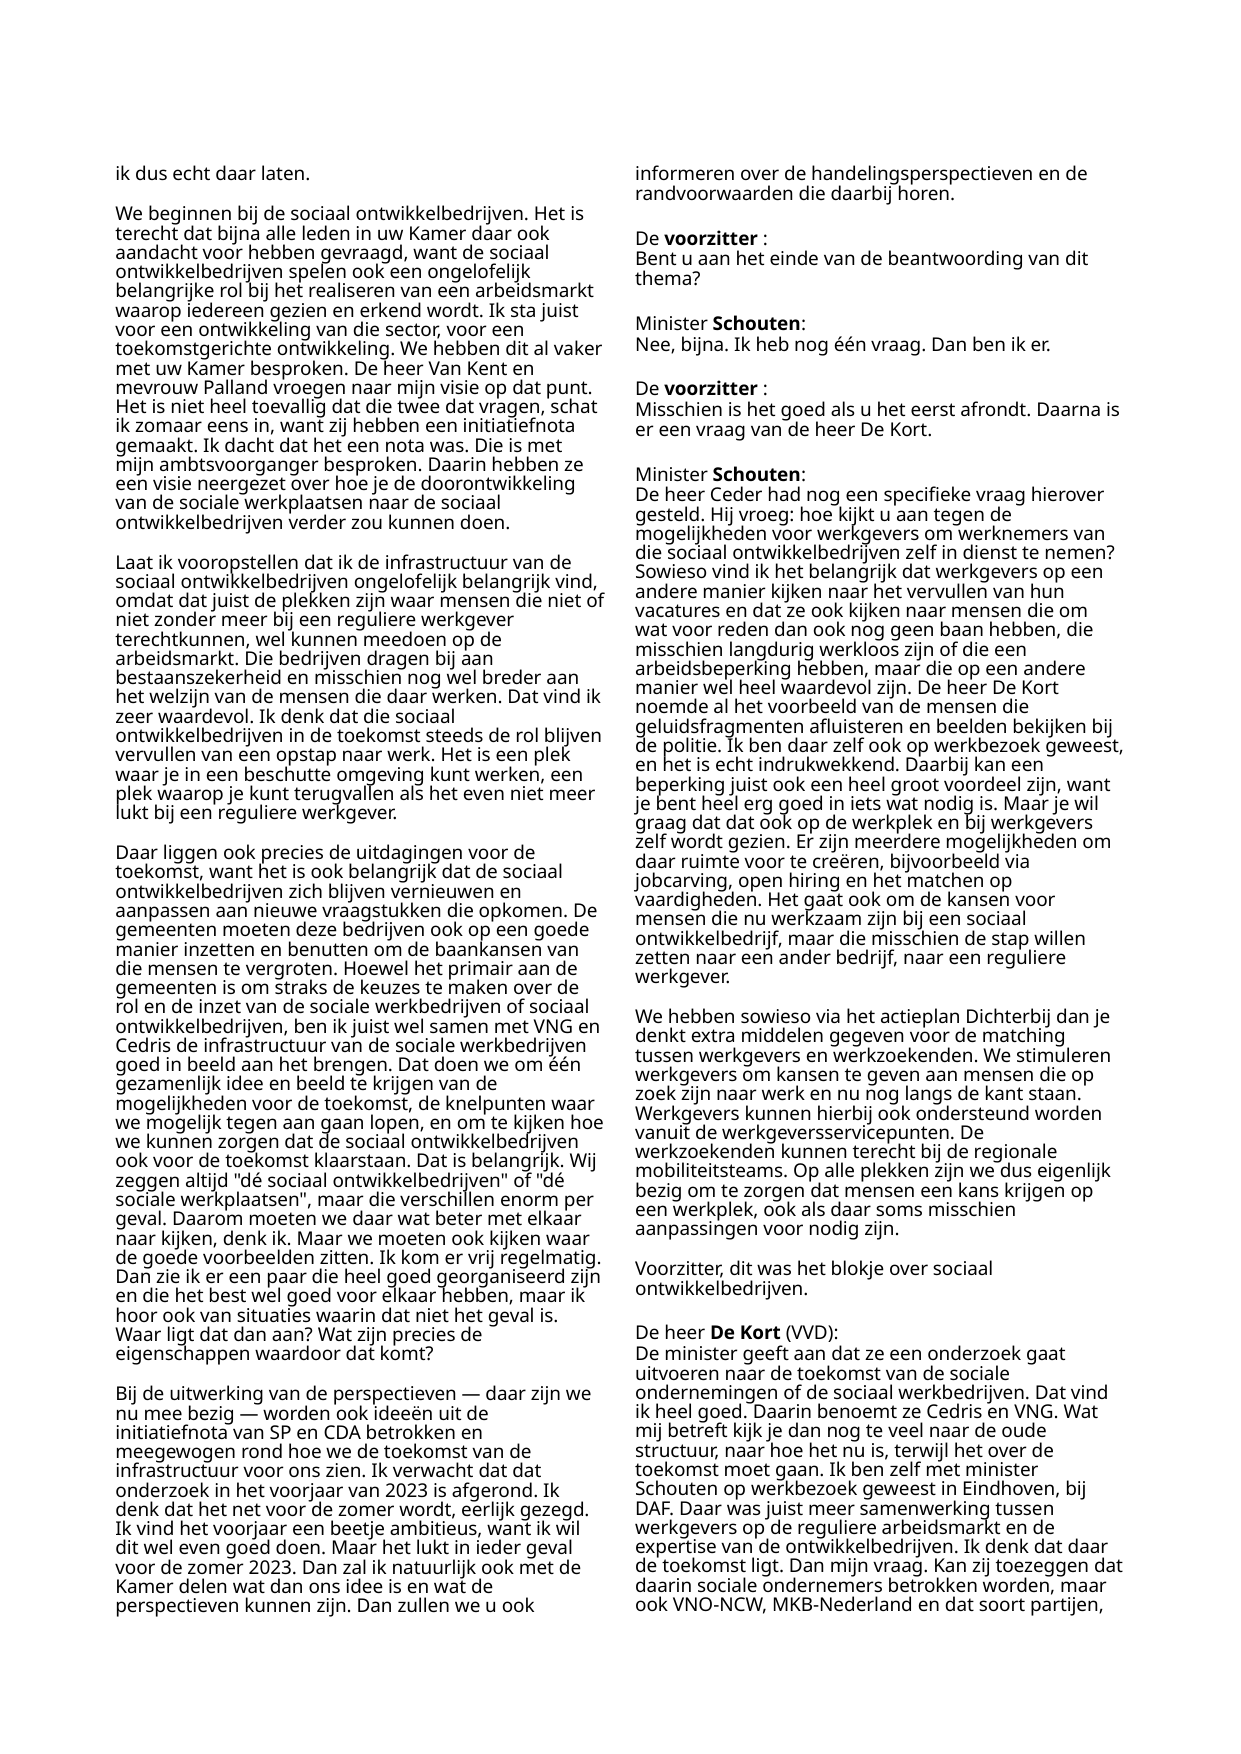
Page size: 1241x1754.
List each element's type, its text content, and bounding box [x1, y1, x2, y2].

text De minister geeft aan dat ze een onderzoek gaat uitvoeren naar de toekomst van de sociale ondernemingen of de sociaal werkbedrijven. Dat vind ik heel goed. Daarin benoemt ze Cedris en VNG. Wat mij betreft kijk je dan nog te veel naar de oude structuur, naar hoe het nu is, terwijl het over de toekomst moet gaan. Ik ben zelf met minister Schouten op werkbezoek geweest in Eindhoven, bij DAF. Daar was juist meer samenwerking tussen werkgevers op de reguliere arbeidsmarkt en de expertise van de ontwikkelbedrijven. Ik denk dat daar de toekomst ligt. Dan mijn vraag. Kan zij toezeggen dat daarin sociale ondernemers betrokken worden, maar ook VNO-NCW, MKB-Nederland en dat soort partijen, [635, 1345, 1125, 1615]
text De voorzitter : [635, 225, 1125, 250]
text Voorzitter, dit was het blokje over sociaal ontwikkelbedrijven. [635, 1260, 1125, 1299]
text Misschien is het goed als u het eerst afrondt. Daarna is er een vraag van de heer De Kort. [635, 401, 1125, 440]
text Minister Schouten: [635, 461, 1125, 486]
text De heer Ceder had nog een specifieke vraag hierover gesteld. Hij vroeg: hoe kijkt u aan tegen de mogelijkheden voor werkgevers om werknemers van die sociaal ontwikkelbedrijven zelf in dienst te nemen? Sowieso vind ik het belangrijk dat werkgevers op een andere manier kijken naar het vervullen van hun vacatures en dat ze ook kijken naar mensen die om wat voor reden dan ook nog geen baan hebben, die misschien langdurig werkloos zijn of die een arbeidsbeperking hebben, maar die op een andere manier wel heel waardevol zijn. De heer De Kort noemde al het voorbeeld van de mensen die geluidsfragmenten afluisteren en beelden bekijken bij de politie. Ik ben daar zelf ook op werkbezoek geweest, en het is echt indrukwekkend. Daarbij kan een beperking juist ook een heel groot voordeel zijn, want je bent heel erg goed in iets wat nodig is. Maar je wil graag dat dat ook op de werkplek en bij werkgevers zelf wordt gezien. Er zijn meerdere mogelijkheden om daar ruimte voor te creëren, bijvoorbeeld via jobcarving, open hiring en het matchen op vaardigheden. Het gaat ook om de kansen voor mensen die nu werkzaam zijn bij een sociaal ontwikkelbedrijf, maar die misschien de stap willen zetten naar een ander bedrijf, naar een reguliere werkgever. [635, 486, 1125, 987]
text ik dus echt daar laten. [115, 165, 605, 184]
text Daar liggen ook precies de uitdagingen voor de toekomst, want het is ook belangrijk dat de sociaal ontwikkelbedrijven zich blijven vernieuwen en aanpassen aan nieuwe vraagstukken die opkomen. De gemeenten moeten deze bedrijven ook op een goede manier inzetten en benutten om de baankansen van die mensen te vergroten. Hoewel het primair aan de gemeenten is om straks de keuzes te maken over de rol en de inzet van de sociale werkbedrijven of sociaal ontwikkelbedrijven, ben ik juist wel samen met VNG en Cedris de infrastructuur van de sociale werkbedrijven goed in beeld aan het brengen. Dat doen we om één gezamenlijk idee en beeld te krijgen van de mogelijkheden voor de toekomst, de knelpunten waar we mogelijk tegen aan gaan lopen, en om te kijken hoe we kunnen zorgen dat de sociaal ontwikkelbedrijven ook voor de toekomst klaarstaan. Dat is belangrijk. Wij zeggen altijd "dé sociaal ontwikkelbedrijven" of "dé sociale werkplaatsen", maar die verschillen enorm per geval. Daarom moeten we daar wat beter met elkaar naar kijken, denk ik. Maar we moeten ook kijken waar de goede voorbeelden zitten. Ik kom er vrij regelmatig. Dan zie ik er een paar die heel goed georganiseerd zijn en die het best wel goed voor elkaar hebben, maar ik hoor ook van situaties waarin dat niet het geval is. Waar ligt dat dan aan? Wat zijn precies de eigenschappen waardoor dat komt? [115, 844, 605, 1364]
text Minister Schouten: [635, 310, 1125, 336]
text De heer De Kort (VVD): [635, 1319, 1125, 1345]
text Laat ik vooropstellen dat ik de infrastructuur van de sociaal ontwikkelbedrijven ongelofelijk belangrijk vind, omdat dat juist de plekken zijn waar mensen die niet of niet zonder meer bij een reguliere werkgever terechtkunnen, wel kunnen meedoen op de arbeidsmarkt. Die bedrijven dragen bij aan bestaanszekerheid en misschien nog wel breder aan het welzijn van de mensen die daar werken. Dat vind ik zeer waardevol. Ik denk dat die sociaal ontwikkelbedrijven in de toekomst steeds de rol blijven vervullen van een opstap naar werk. Het is een plek waar je in een beschutte omgeving kunt werken, een plek waarop je kunt terugvallen als het even niet meer lukt bij een reguliere werkgever. [115, 554, 605, 823]
text Bent u aan het einde van de beantwoording van dit thema? [635, 250, 1125, 289]
text Bij de uitwerking van de perspectieven — daar zijn we nu mee bezig — worden ook ideeën uit de initiatiefnota van SP en CDA betrokken en meegewogen rond hoe we de toekomst van de infrastructuur voor ons zien. Ik verwacht dat dat onderzoek in het voorjaar van 2023 is afgerond. Ik denk dat het net voor de zomer wordt, eerlijk gezegd. Ik vind het voorjaar een beetje ambitieus, want ik wil dit wel even goed doen. Maar het lukt in ieder geval voor de zomer 2023. Dan zal ik natuurlijk ook met de Kamer delen wat dan ons idee is en wat de perspectieven kunnen zijn. Dan zullen we u ook [115, 1385, 605, 1616]
text informeren over de handelingsperspectieven en de randvoorwaarden die daarbij horen. [635, 165, 1125, 204]
text We hebben sowieso via het actieplan Dichterbij dan je denkt extra middelen gegeven voor de matching tussen werkgevers en werkzoekenden. We stimuleren werkgevers om kansen te geven aan mensen die op zoek zijn naar werk en nu nog langs de kant staan. Werkgevers kunnen hierbij ook ondersteund worden vanuit de werkgeversservicepunten. De werkzoekenden kunnen terecht bij de regionale mobiliteitsteams. Op alle plekken zijn we dus eigenlijk bezig om te zorgen dat mensen een kans krijgen op een werkplek, ook als daar soms misschien aanpassingen voor nodig zijn. [635, 1008, 1125, 1239]
text Nee, bijna. Ik heb nog één vraag. Dan ben ik er. [635, 336, 1125, 355]
text We beginnen bij de sociaal ontwikkelbedrijven. Het is terecht dat bijna alle leden in uw Kamer daar ook aandacht voor hebben gevraagd, want de sociaal ontwikkelbedrijven spelen ook een ongelofelijk belangrijke rol bij het realiseren van een arbeidsmarkt waarop iedereen gezien en erkend wordt. Ik sta juist voor een ontwikkeling van die sector, voor een toekomstgerichte ontwikkeling. We hebben dit al vaker met uw Kamer besproken. De heer Van Kent en mevrouw Palland vroegen naar mijn visie op dat punt. Het is niet heel toevallig dat die twee dat vragen, schat ik zomaar eens in, want zij hebben een initiatiefnota gemaakt. Ik dacht dat het een nota was. Die is met mijn ambtsvoorganger besproken. Daarin hebben ze een visie neergezet over hoe je de doorontwikkeling van de sociale werkplaatsen naar de sociaal ontwikkelbedrijven verder zou kunnen doen. [115, 205, 605, 533]
text De voorzitter : [635, 376, 1125, 401]
